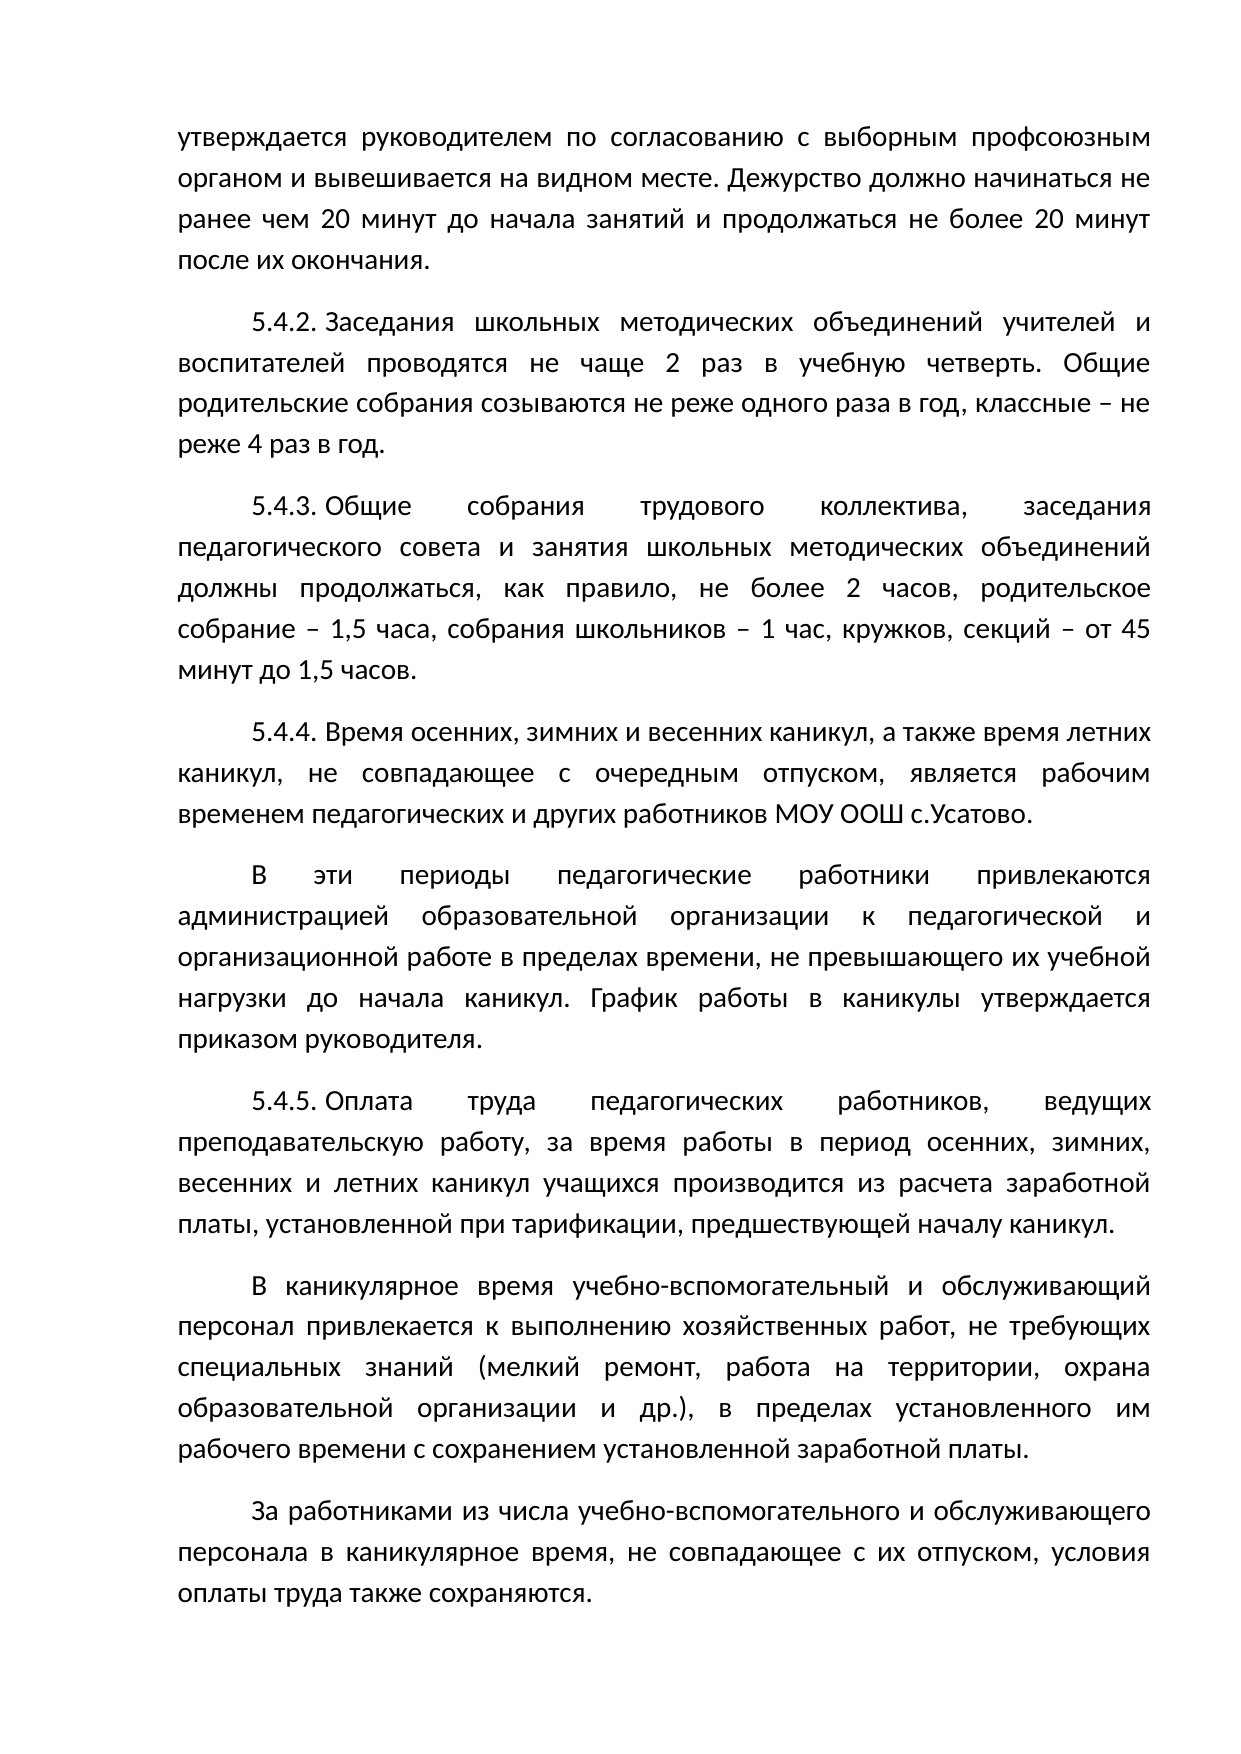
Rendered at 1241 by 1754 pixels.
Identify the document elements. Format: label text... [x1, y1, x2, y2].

text 5.4.4. Время осенних, зимних и весенних каникул, а также время летних каникул, не совпадающее с очередным отпуском, является рабочим временем педагогических и других работников МОУ ООШ с.Усатово. [177, 713, 1152, 830]
text В каникулярное время учебно-вспомогательный и обслуживающий персонал привлекается к выполнению хозяйственных работ, не требующих специальных знаний (мелкий ремонт, работа на территории, охрана образовательной организации и др.), в пределах установленного им рабочего времени с сохранением установленной заработной платы. [177, 1267, 1152, 1466]
text В эти периоды педагогические работники привлекаются администрацией образовательной организации к педагогической и организационной работе в пределах времени, не превышающего их учебной нагрузки до начала каникул. График работы в каникулы утверждается приказом руководителя. [177, 856, 1152, 1056]
text 5.4.3. Общие собрания трудового коллектива, заседания педагогического совета и занятия школьных методических объединений должны продолжаться, как правило, не более 2 часов, родительское собрание – 1,5 часа, собрания школьников – 1 час, кружков, секций – от 45 минут до 1,5 часов. [177, 487, 1152, 687]
text 5.4.2. Заседания школьных методических объединений учителей и воспитателей проводятся не чаще 2 раз в учебную четверть. Общие родительские собрания созываются не реже одного раза в год, классные – не реже 4 раз в год. [177, 303, 1152, 461]
text 5.4.5. Оплата труда педагогических работников, ведущих преподавательскую работу, за время работы в период осенних, зимних, весенних и летних каникул учащихся производится из расчета заработной платы, установленной при тарификации, предшествующей началу каникул. [177, 1082, 1152, 1240]
text За работниками из числа учебно-вспомогательного и обслуживающего персонала в каникулярное время, не совпадающее с их отпуском, условия оплаты труда также сохраняются. [177, 1492, 1152, 1609]
text утверждается руководителем по согласованию с выборным профсоюзным органом и вывешивается на видном месте. Дежурство должно начинаться не ранее чем 20 минут до начала занятий и продолжаться не более 20 минут после их окончания. [177, 118, 1152, 277]
